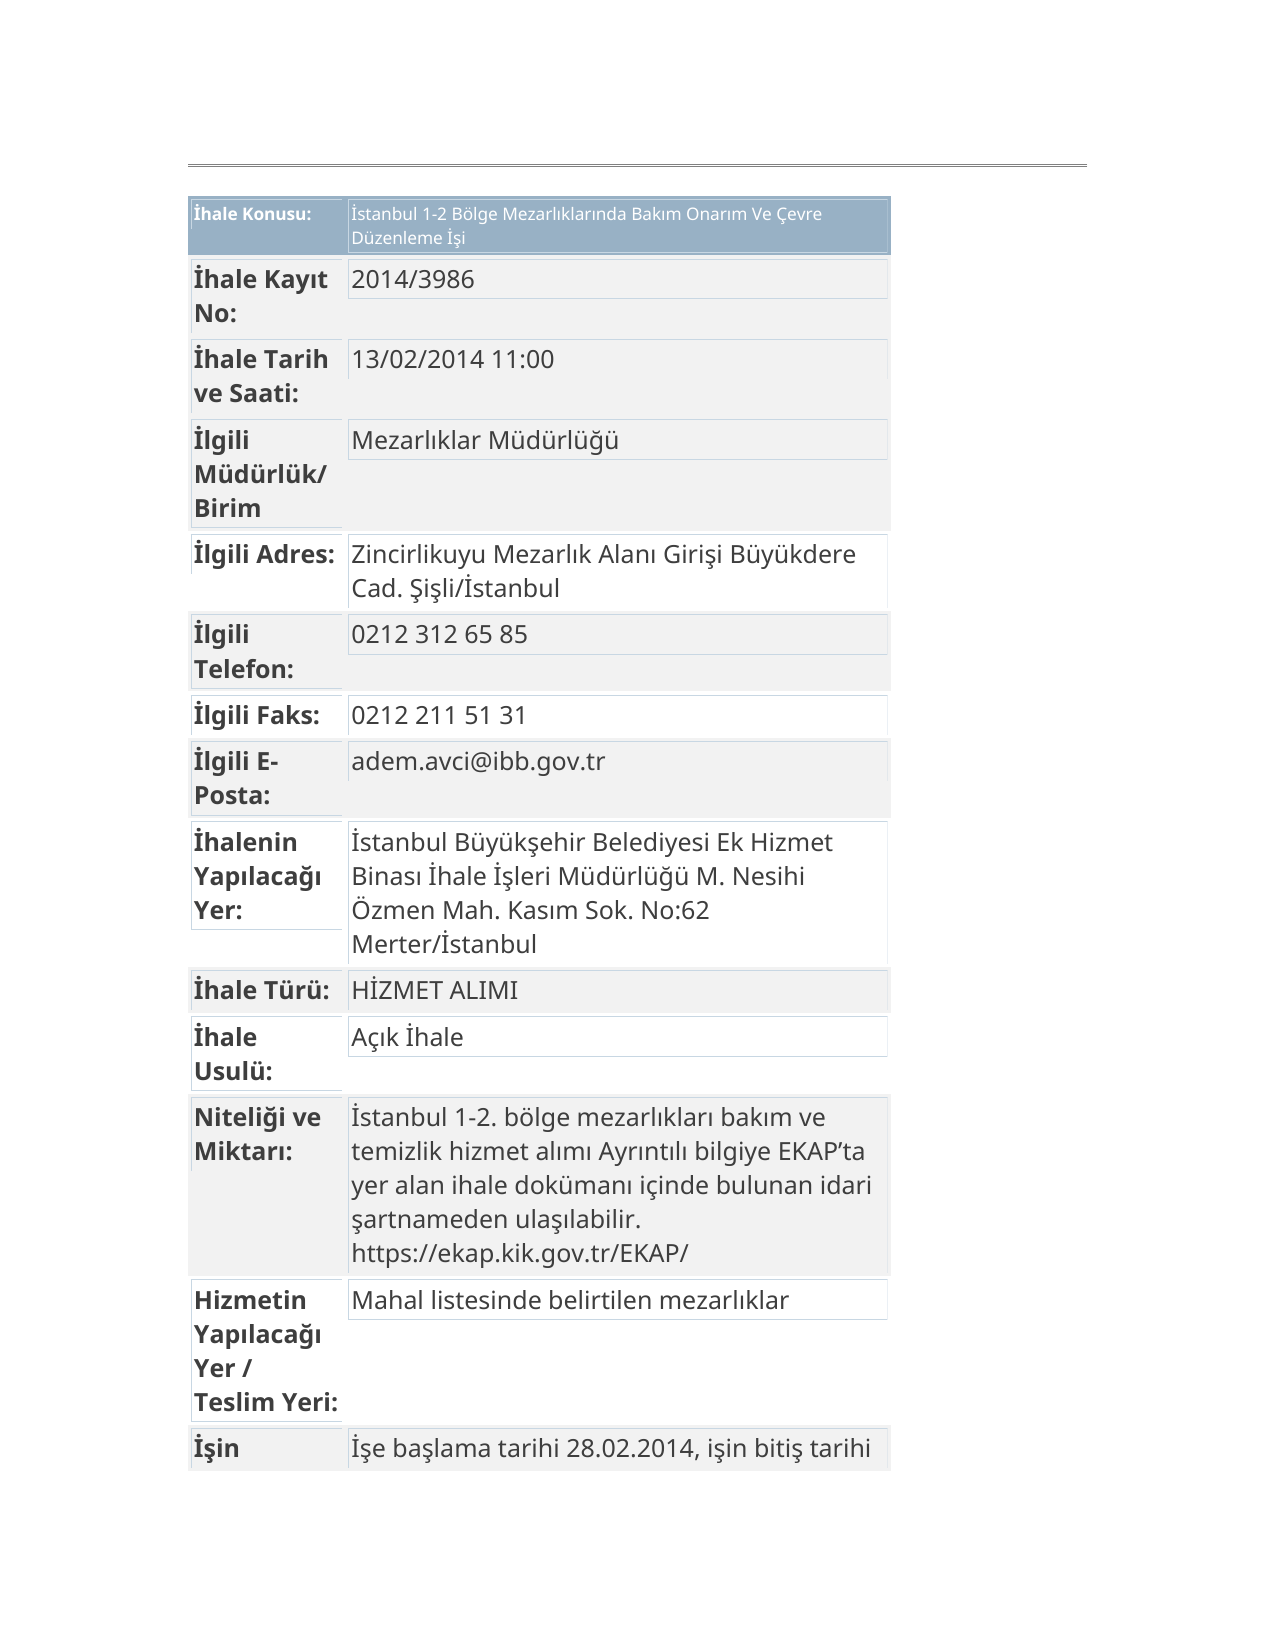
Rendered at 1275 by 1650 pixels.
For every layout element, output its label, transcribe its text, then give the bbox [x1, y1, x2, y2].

table_cell 0212 312 65 85 [345, 611, 891, 691]
table_cell İhale Türü: [188, 967, 345, 1013]
table_cell Hizmetin Yapılacağı Yer / Teslim Yeri: [188, 1276, 345, 1425]
table_cell İlgili Müdürlük/Birim [188, 416, 345, 531]
table_cell İstanbul 1-2. bölge mezarlıkları bakım ve temizlik hizmet alımı Ayrıntılı bilgiye EKAP’ta yer alan ihale dokümanı içinde bulunan idari şartnameden ulaşılabilir. https://ekap.kik.gov.tr/EKAP/ [345, 1094, 891, 1276]
table_cell 13/02/2014 11:00 [345, 336, 891, 416]
table_cell İlgili Faks: [188, 691, 345, 738]
table_cell adem.avci@ibb.gov.tr [345, 738, 891, 818]
table_cell İhale Usulü: [188, 1013, 345, 1093]
table_cell Mahal listesinde belirtilen mezarlıklar [345, 1276, 891, 1425]
table_cell İlgili E-Posta: [188, 738, 345, 818]
table_cell Açık İhale [345, 1013, 891, 1093]
table_cell İlgili Telefon: [188, 611, 345, 691]
table_cell İhale Tarih ve Saati: [188, 336, 345, 416]
table_cell Mezarlıklar Müdürlüğü [345, 416, 891, 531]
table_cell 0212 211 51 31 [345, 691, 891, 738]
table_cell Niteliği ve Miktarı: [188, 1094, 345, 1276]
table_cell 2014/3986 [345, 255, 891, 336]
table_cell HİZMET ALIMI [345, 967, 891, 1013]
table_cell İstanbul Büyükşehir Belediyesi Ek Hizmet Binası İhale İşleri Müdürlüğü M. Nesihi Özmen Mah. Kasım Sok. No:62 Merter/İstanbul [345, 818, 891, 967]
table_cell İlgili Adres: [188, 531, 345, 611]
table_header İhale Konusu: [188, 196, 345, 255]
table_cell İşe başlama tarihi 28.02.2014, işin bitiş tarihi [345, 1425, 891, 1471]
table_cell İşin [188, 1425, 345, 1471]
table_cell İhalenin Yapılacağı Yer: [188, 818, 345, 967]
table_header İstanbul 1-2 Bölge Mezarlıklarında Bakım Onarım Ve Çevre Düzenleme İşi [345, 196, 891, 255]
table_cell Zincirlikuyu Mezarlık Alanı Girişi Büyükdere Cad. Şişli/İstanbul [345, 531, 891, 611]
table_cell İhale Kayıt No: [188, 255, 345, 336]
